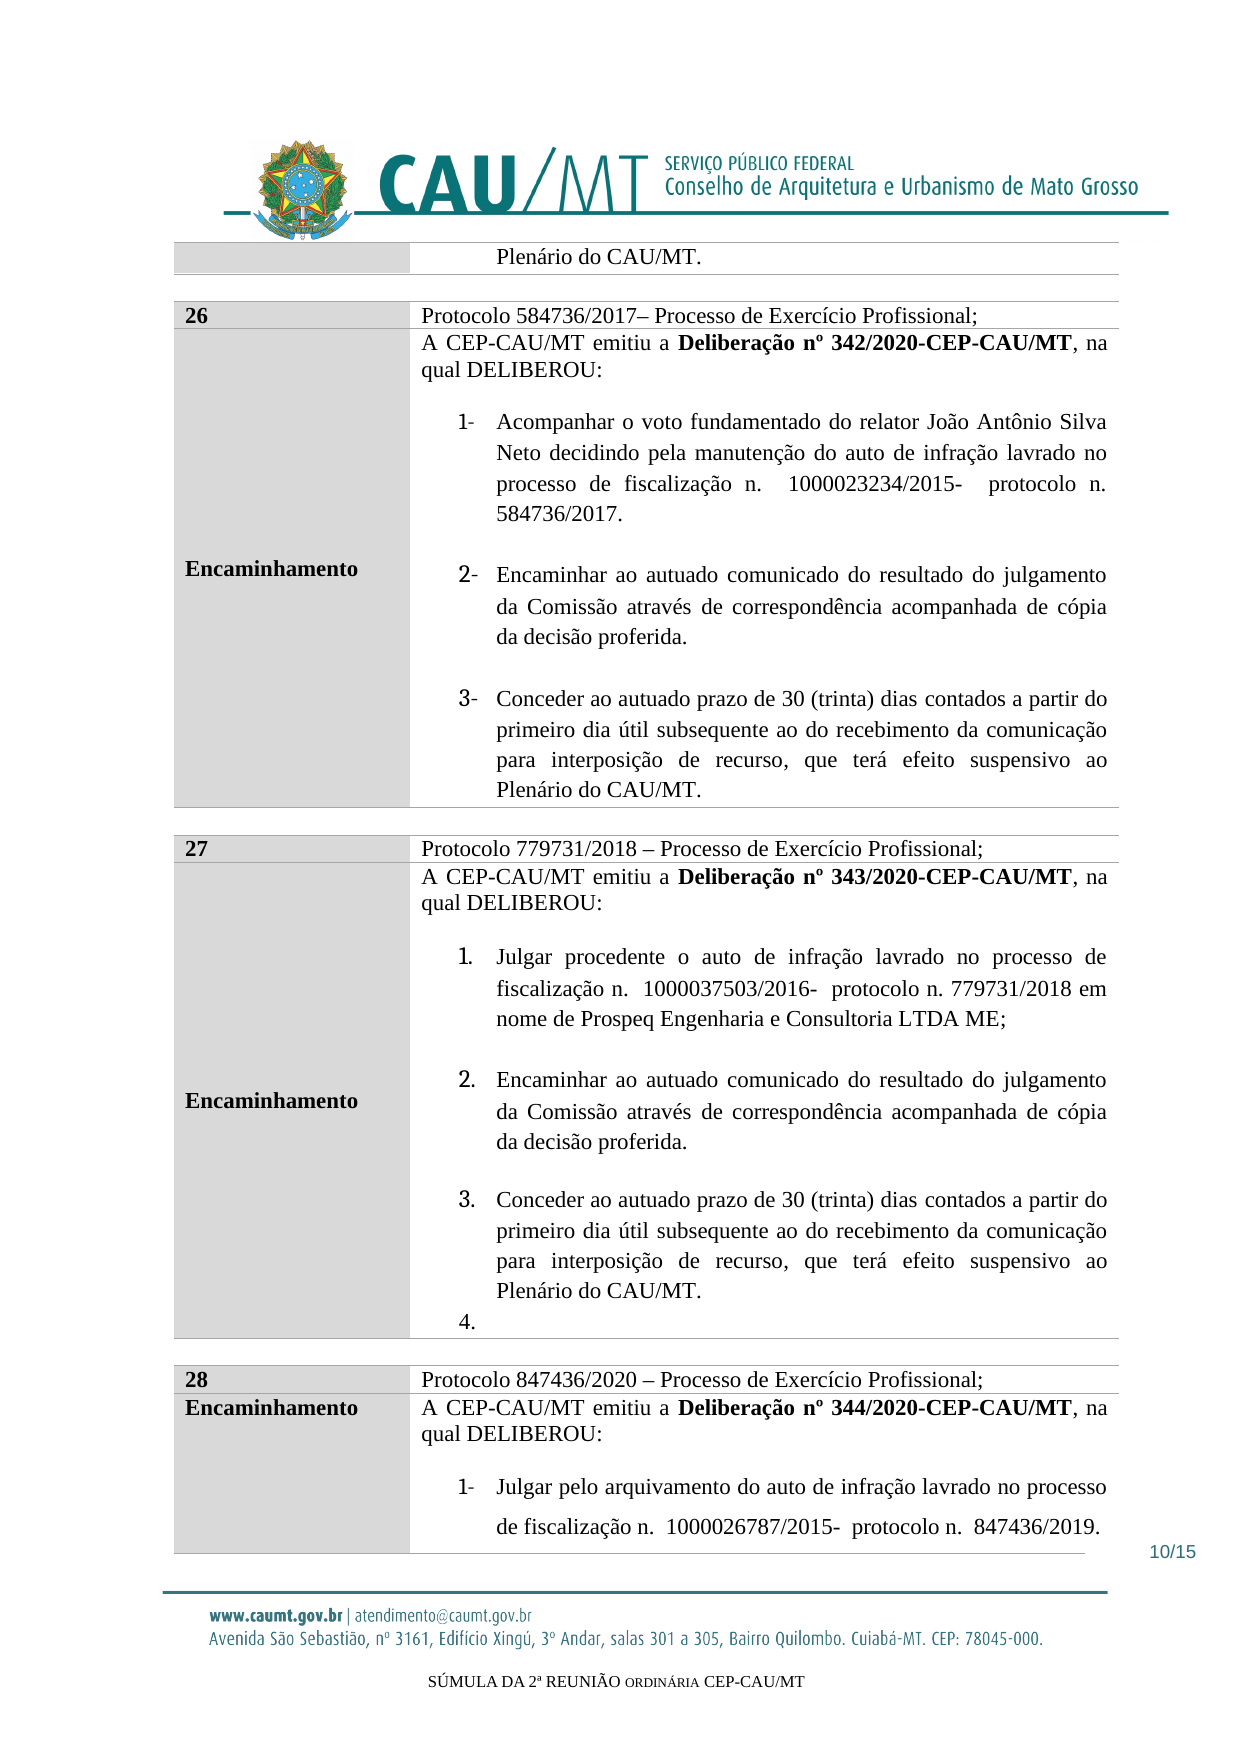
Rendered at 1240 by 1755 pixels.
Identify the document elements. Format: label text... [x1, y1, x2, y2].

table_cell Encaminhamento [174, 329, 410, 807]
table_cell Encaminhamento [174, 1394, 410, 1553]
table_header 27 [174, 836, 410, 862]
table_cell A CEP-CAU/MT emitiu a Deliberação nº 343/2020-CEP-CAU/MT, na qual DELIBEROU: Julgar procedente o auto de infração lavrado no processo de fiscalização n. 1000037503/2016- protocolo n. 779731/2018 em nome de Prospeq Engenharia e Consultoria LTDA ME; Encaminhar ao autuado comunicado do resultado do julgamento da Comissão através de correspondência acompanhada de cópia da decisão proferida. Conceder ao autuado prazo de 30 (trinta) dias contados a partir do primeiro dia útil subsequente ao do recebimento da comunicação para interposição de recurso, que terá efeito suspensivo ao Plenário do CAU/MT. [410, 863, 1119, 1338]
table_cell Encaminhamento [174, 863, 410, 1338]
table_cell A CEP-CAU/MT emitiu a Deliberação nº 344/2020-CEP-CAU/MT, na qual DELIBEROU: Julgar pelo arquivamento do auto de infração lavrado no processo de fiscalização n. 1000026787/2015- protocolo n. 847436/2019. Encaminhar ao autuado comunicado do resultado do julgamento da Comissão através de correspondência acompanhada de cópia da decisão proferida. Conceder ao autuado prazo de 30 (trinta) dias contados a partir do primeiro dia útil subsequente ao do recebimento da comunicação para interposição de recurso, que terá efeito suspensivo ao Plenário do CAU/MT. [410, 1394, 1119, 1553]
table_header 26 [174, 302, 410, 328]
table_cell [174, 243, 410, 273]
table_cell Plenário do CAU/MT. [410, 243, 1119, 273]
table_header 28 [174, 1366, 410, 1393]
table_cell A CEP-CAU/MT emitiu a Deliberação nº 342/2020-CEP-CAU/MT, na qual DELIBEROU: Acompanhar o voto fundamentado do relator João Antônio Silva Neto decidindo pela manutenção do auto de infração lavrado no processo de fiscalização n. 1000023234/2015- protocolo n. 584736/2017. Encaminhar ao autuado comunicado do resultado do julgamento da Comissão através de correspondência acompanhada de cópia da decisão proferida. Conceder ao autuado prazo de 30 (trinta) dias contados a partir do primeiro dia útil subsequente ao do recebimento da comunicação para interposição de recurso, que terá efeito suspensivo ao Plenário do CAU/MT. [410, 329, 1119, 807]
